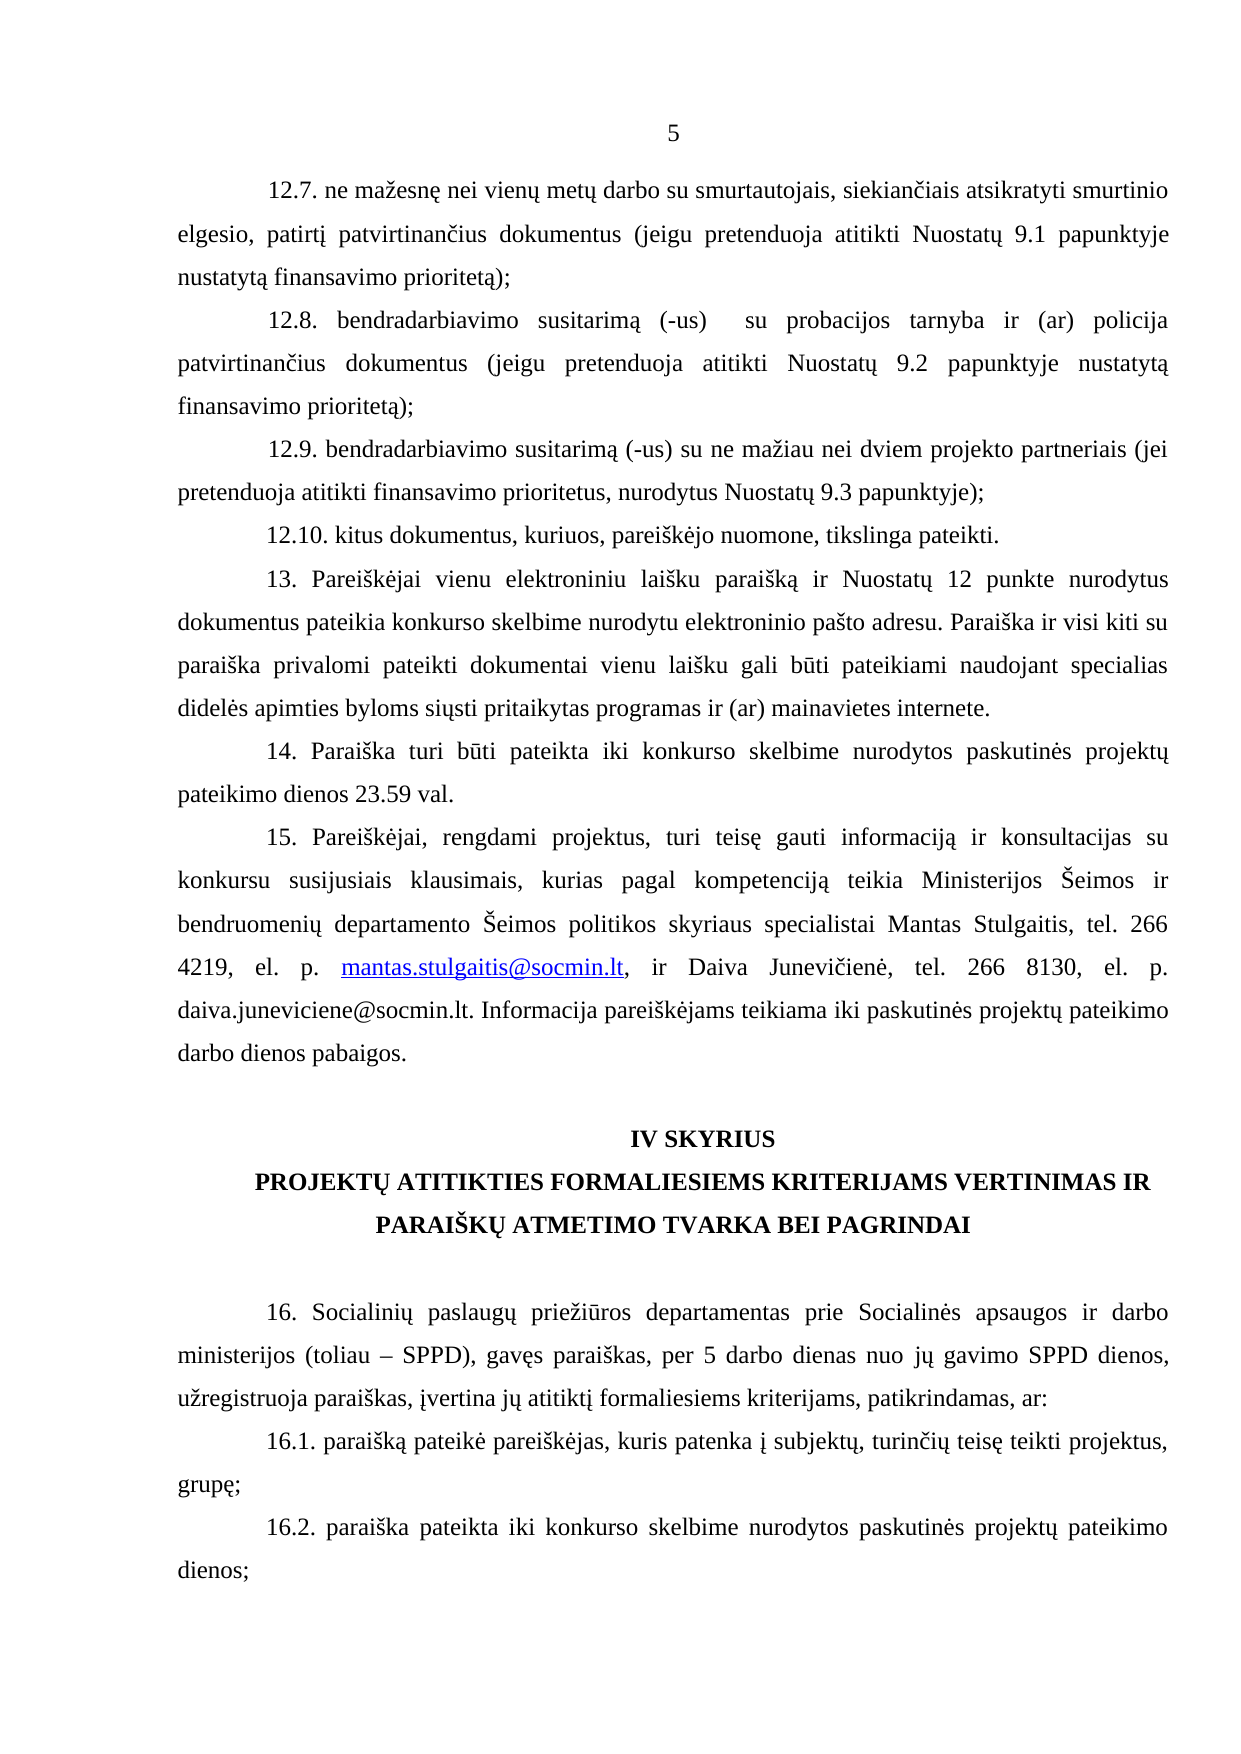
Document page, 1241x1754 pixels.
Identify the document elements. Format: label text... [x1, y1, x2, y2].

text 16. Socialinių paslaugų priežiūros departamentas prie Socialinės apsaugos ir darbo ministerijos (toliau – SPPD), gavęs paraiškas, per 5 darbo dienas nuo jų gavimo SPPD dienos, užregistruoja paraiškas, įvertina jų atitiktį formaliesiems kriterijams, patikrindamas, ar: [177, 1297, 1169, 1412]
text IV SKYRIUS [177, 1124, 1169, 1153]
text 12.9. bendradarbiavimo susitarimą (-us) su ne mažiau nei dviem projekto partneriais (jei pretenduoja atitikti finansavimo prioritetus, nurodytus Nuostatų 9.3 papunktyje); [177, 434, 1169, 506]
text 12.10. kitus dokumentus, kuriuos, pareiškėjo nuomone, tikslinga pateikti. [177, 521, 1169, 549]
text 14. Paraiška turi būti pateikta iki konkurso skelbime nurodytos paskutinės projektų pateikimo dienos 23.59 val. [177, 736, 1169, 808]
text 16.2. paraiška pateikta iki konkurso skelbime nurodytos paskutinės projektų pateikimo dienos; [177, 1512, 1169, 1584]
text PROJEKTŲ ATITIKTIES FORMALIESIEMS KRITERIJAMS VERTINIMAS IR PARAIŠKŲ ATMETIMO TVARKA BEI PAGRINDAI [177, 1167, 1169, 1239]
text 15. Pareiškėjai, rengdami projektus, turi teisę gauti informaciją ir konsultacijas su konkursu susijusiais klausimais, kurias pagal kompetenciją teikia Ministerijos Šeimos ir bendruomenių departamento Šeimos politikos skyriaus specialistai Mantas Stulgaitis, tel. 266 4219, el. p. mantas.stulgaitis@socmin.lt, ir Daiva Junevičienė, tel. 266 8130, el. p. daiva.juneviciene@socmin.lt. Informacija pareiškėjams teikiama iki paskutinės projektų pateikimo darbo dienos pabaigos. [177, 822, 1169, 1067]
text 12.8. bendradarbiavimo susitarimą (-us) su probacijos tarnyba ir (ar) policija patvirtinančius dokumentus (jeigu pretenduoja atitikti Nuostatų 9.2 papunktyje nustatytą finansavimo prioritetą); [177, 305, 1169, 420]
text 12.7. ne mažesnę nei vienų metų darbo su smurtautojais, siekiančiais atsikratyti smurtinio elgesio, patirtį patvirtinančius dokumentus (jeigu pretenduoja atitikti Nuostatų 9.1 papunktyje nustatytą finansavimo prioritetą); [177, 176, 1169, 291]
text 16.1. paraišką pateikė pareiškėjas, kuris patenka į subjektų, turinčių teisę teikti projektus, grupę; [177, 1426, 1169, 1498]
text 13. Pareiškėjai vienu elektroniniu laišku paraišką ir Nuostatų 12 punkte nurodytus dokumentus pateikia konkurso skelbime nurodytu elektroninio pašto adresu. Paraiška ir visi kiti su paraiška privalomi pateikti dokumentai vienu laišku gali būti pateikiami naudojant specialias didelės apimties byloms siųsti pritaikytas programas ir (ar) mainavietes internete. [177, 564, 1169, 722]
